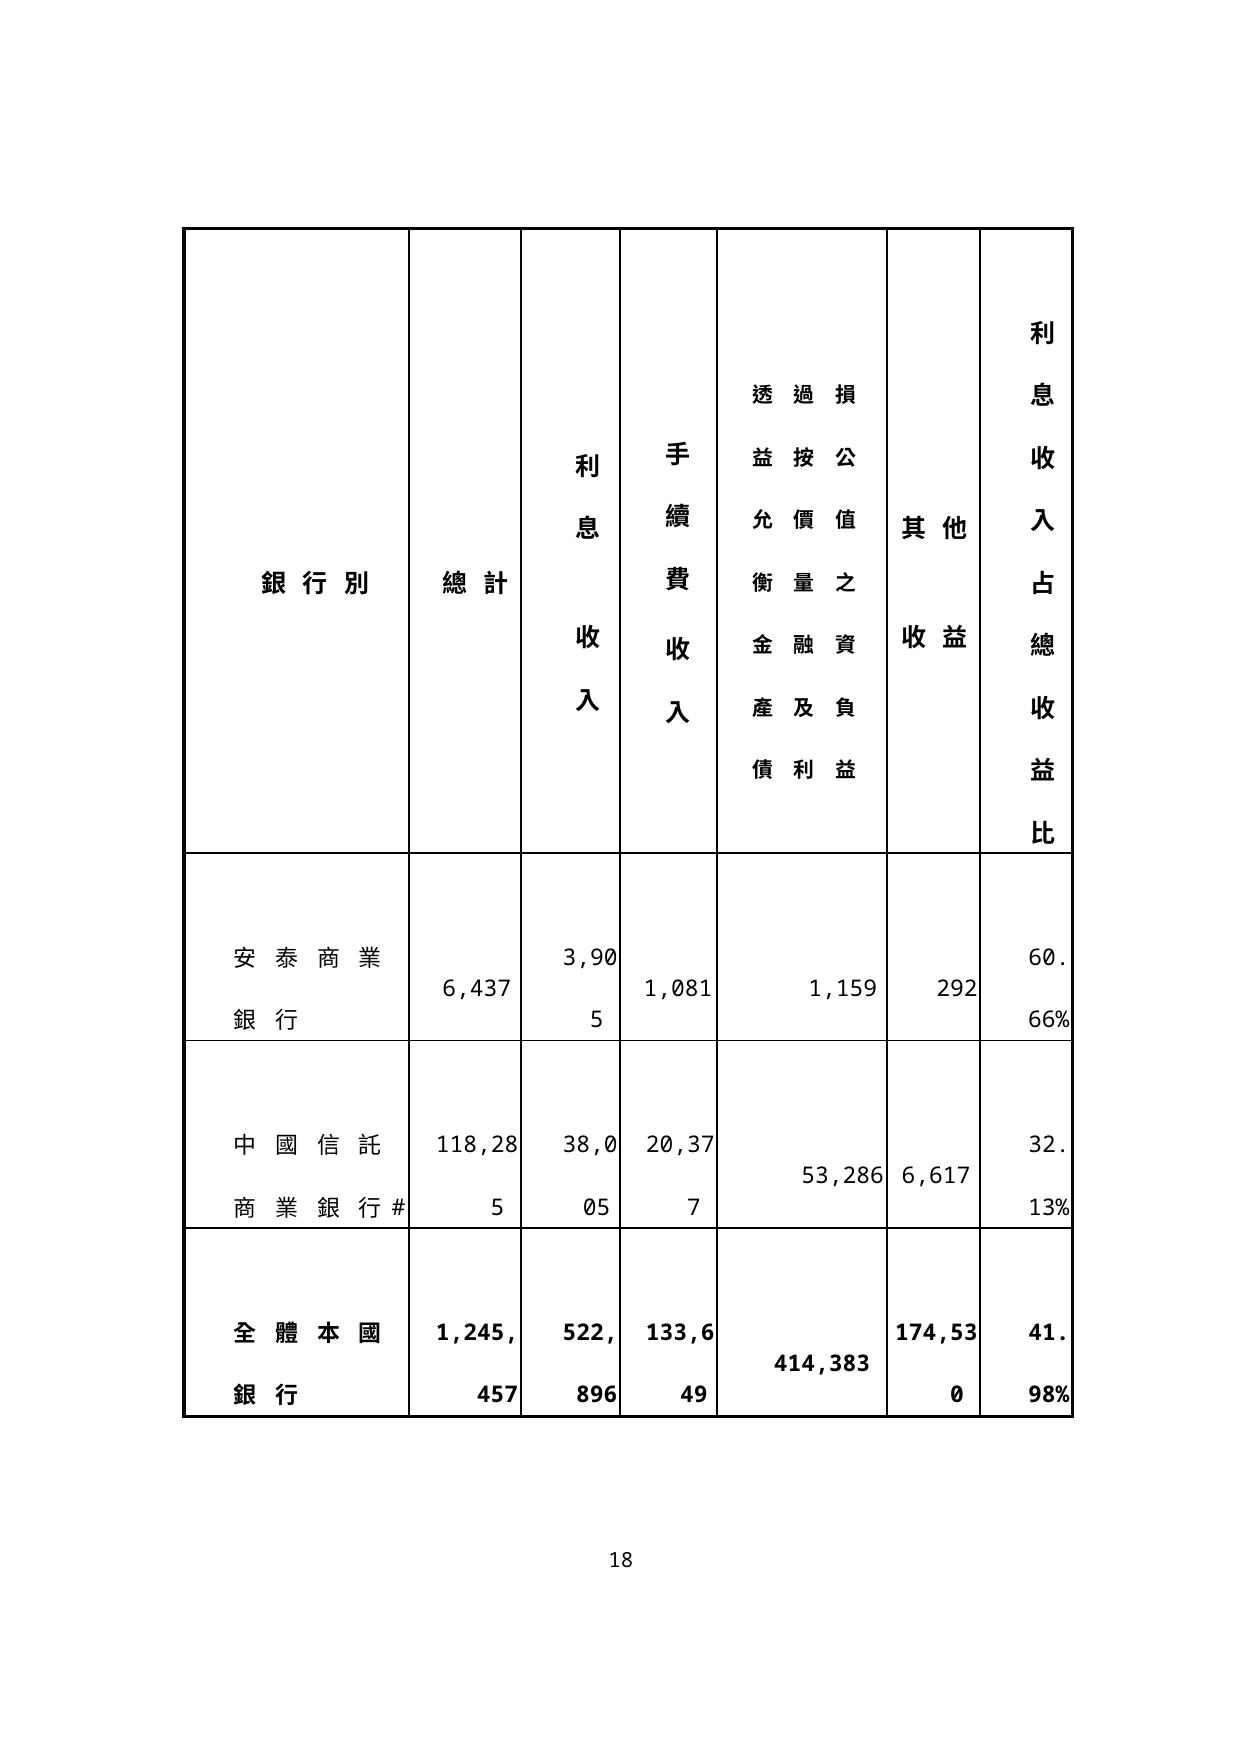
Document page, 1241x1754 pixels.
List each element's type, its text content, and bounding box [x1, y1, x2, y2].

table_cell 414,383 [718, 1229, 886, 1415]
table_cell 全體本國銀行 [186, 1229, 408, 1415]
table_cell 3,905 [522, 854, 619, 1040]
table_header 透過損益按公允價值衡量之金融資產及負債利益 [718, 230, 886, 852]
table_cell 20,377 [621, 1041, 716, 1227]
table_cell 38,005 [522, 1041, 619, 1227]
table_cell 6,437 [410, 854, 520, 1040]
table_cell 292 [888, 854, 979, 1040]
table_cell 53,286 [718, 1041, 886, 1227]
table_cell 32.13% [981, 1041, 1071, 1227]
table_cell 安泰商業銀行 [186, 854, 408, 1040]
table_cell 1,159 [718, 854, 886, 1040]
table_header 利息收入占總收益比 [981, 230, 1071, 852]
table_cell 1,081 [621, 854, 716, 1040]
table_cell 133,649 [621, 1229, 716, 1415]
table_cell 174,530 [888, 1229, 979, 1415]
table_header 手續費 收入 [621, 230, 716, 852]
table_header 其他 收益 [888, 230, 979, 852]
table_cell 中國信託商業銀行# [186, 1041, 408, 1227]
table_header 利息 收入 [522, 230, 619, 852]
table_cell 118,285 [410, 1041, 520, 1227]
table_cell 60.66% [981, 854, 1071, 1040]
table_cell 6,617 [888, 1041, 979, 1227]
table_header 總計 [410, 230, 520, 852]
table_cell 41.98% [981, 1229, 1071, 1415]
table_cell 522,896 [522, 1229, 619, 1415]
table_header 銀行別 [186, 230, 408, 852]
table_cell 1,245,457 [410, 1229, 520, 1415]
